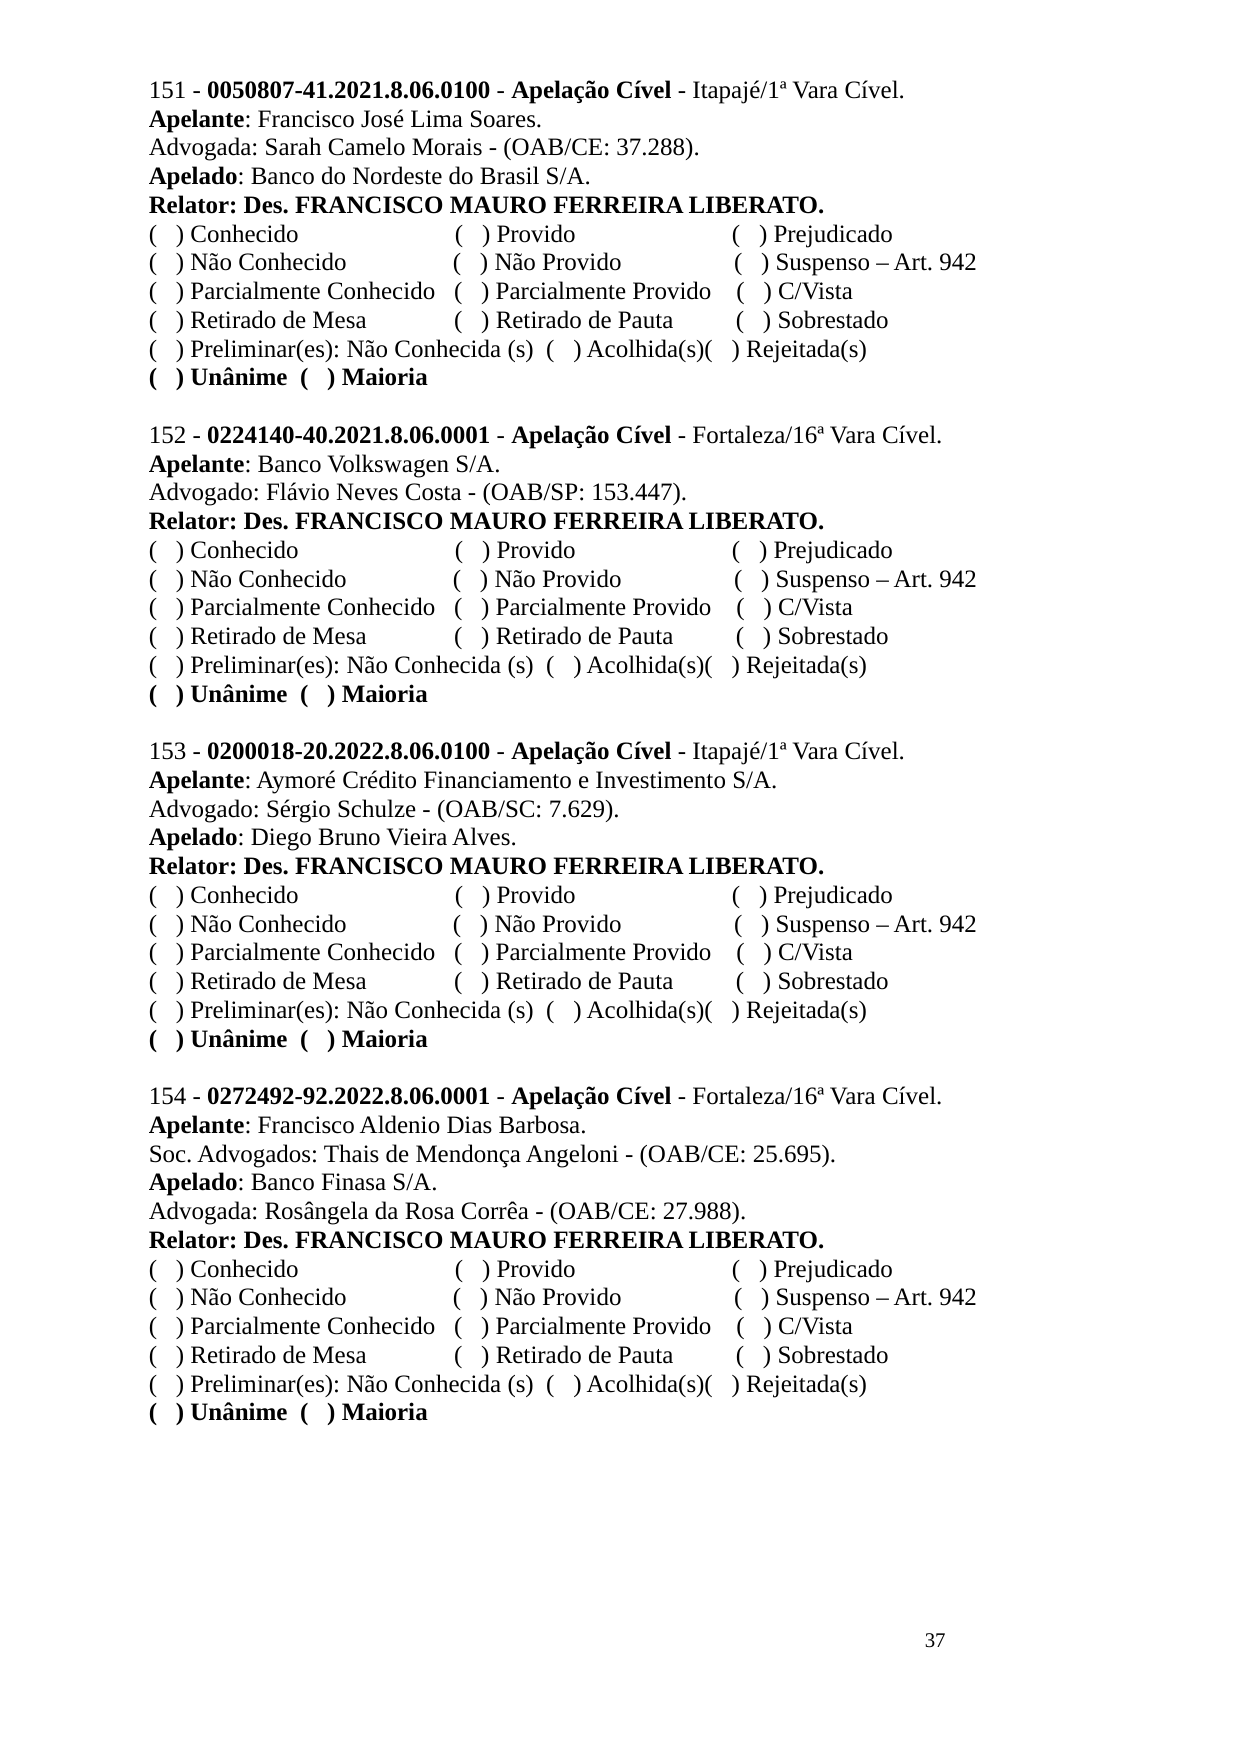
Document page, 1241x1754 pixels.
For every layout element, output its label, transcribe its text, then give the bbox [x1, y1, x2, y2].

text Relator: Des. FRANCISCO MAURO FERREIRA LIBERATO. [148, 851, 1141, 880]
text ( ) Não Conhecido ( ) Não Provido ( ) Suspenso – Art. 942 [148, 564, 1158, 592]
text ( ) Não Conhecido ( ) Não Provido ( ) Suspenso – Art. 942 [148, 909, 1158, 937]
text ( ) Unânime ( ) Maioria [148, 362, 1158, 391]
text ( ) Preliminar(es): Não Conhecida (s) ( ) Acolhida(s)( ) Rejeitada(s) [148, 334, 1158, 362]
text Soc. Advogados: Thais de Mendonça Angeloni - (OAB/CE: 25.695). [148, 1139, 1141, 1167]
text Apelante: Francisco José Lima Soares. [148, 104, 1141, 132]
text Relator: Des. FRANCISCO MAURO FERREIRA LIBERATO. [148, 1225, 1141, 1254]
text Apelante: Francisco Aldenio Dias Barbosa. [148, 1110, 1141, 1139]
text ( ) Retirado de Mesa ( ) Retirado de Pauta ( ) Sobrestado [148, 621, 1158, 650]
text ( ) Preliminar(es): Não Conhecida (s) ( ) Acolhida(s)( ) Rejeitada(s) [148, 650, 1158, 679]
text Advogado: Sérgio Schulze - (OAB/SC: 7.629). [148, 794, 1141, 822]
text Apelado: Banco do Nordeste do Brasil S/A. [148, 161, 1141, 190]
text Apelante: Banco Volkswagen S/A. [148, 449, 1141, 477]
text ( ) Parcialmente Conhecido ( ) Parcialmente Provido ( ) C/Vista [148, 937, 1158, 966]
text Apelante: Aymoré Crédito Financiamento e Investimento S/A. [148, 765, 1141, 794]
text Advogado: Flávio Neves Costa - (OAB/SP: 153.447). [148, 477, 1141, 506]
text ( ) Parcialmente Conhecido ( ) Parcialmente Provido ( ) C/Vista [148, 276, 1158, 305]
text ( ) Unânime ( ) Maioria [148, 1024, 1158, 1052]
text ( ) Conhecido ( ) Provido ( ) Prejudicado [148, 535, 1141, 564]
text ( ) Parcialmente Conhecido ( ) Parcialmente Provido ( ) C/Vista [148, 1311, 1158, 1340]
text ( ) Preliminar(es): Não Conhecida (s) ( ) Acolhida(s)( ) Rejeitada(s) [148, 1369, 1158, 1397]
text Relator: Des. FRANCISCO MAURO FERREIRA LIBERATO. [148, 190, 1141, 219]
text ( ) Não Conhecido ( ) Não Provido ( ) Suspenso – Art. 942 [148, 1282, 1158, 1311]
text 153 - 0200018-20.2022.8.06.0100 - Apelação Cível - Itapajé/1ª Vara Cível. [148, 736, 1141, 765]
text ( ) Retirado de Mesa ( ) Retirado de Pauta ( ) Sobrestado [148, 1340, 1158, 1369]
text Advogada: Sarah Camelo Morais - (OAB/CE: 37.288). [148, 132, 1141, 161]
text Advogada: Rosângela da Rosa Corrêa - (OAB/CE: 27.988). [148, 1196, 1141, 1225]
text Relator: Des. FRANCISCO MAURO FERREIRA LIBERATO. [148, 506, 1141, 535]
text ( ) Unânime ( ) Maioria [148, 679, 1158, 707]
text ( ) Conhecido ( ) Provido ( ) Prejudicado [148, 219, 1141, 247]
text ( ) Conhecido ( ) Provido ( ) Prejudicado [148, 880, 1141, 909]
text 154 - 0272492-92.2022.8.06.0001 - Apelação Cível - Fortaleza/16ª Vara Cível. [148, 1081, 1141, 1110]
text ( ) Não Conhecido ( ) Não Provido ( ) Suspenso – Art. 942 [148, 247, 1158, 276]
text ( ) Retirado de Mesa ( ) Retirado de Pauta ( ) Sobrestado [148, 305, 1158, 334]
text ( ) Unânime ( ) Maioria [148, 1397, 1158, 1426]
text ( ) Parcialmente Conhecido ( ) Parcialmente Provido ( ) C/Vista [148, 592, 1158, 621]
text ( ) Preliminar(es): Não Conhecida (s) ( ) Acolhida(s)( ) Rejeitada(s) [148, 995, 1158, 1024]
text ( ) Conhecido ( ) Provido ( ) Prejudicado [148, 1254, 1141, 1282]
text 151 - 0050807-41.2021.8.06.0100 - Apelação Cível - Itapajé/1ª Vara Cível. [148, 75, 1141, 104]
text Apelado: Diego Bruno Vieira Alves. [148, 822, 1141, 851]
text Apelado: Banco Finasa S/A. [148, 1167, 1141, 1196]
text 152 - 0224140-40.2021.8.06.0001 - Apelação Cível - Fortaleza/16ª Vara Cível. [148, 420, 1141, 449]
text ( ) Retirado de Mesa ( ) Retirado de Pauta ( ) Sobrestado [148, 966, 1158, 995]
